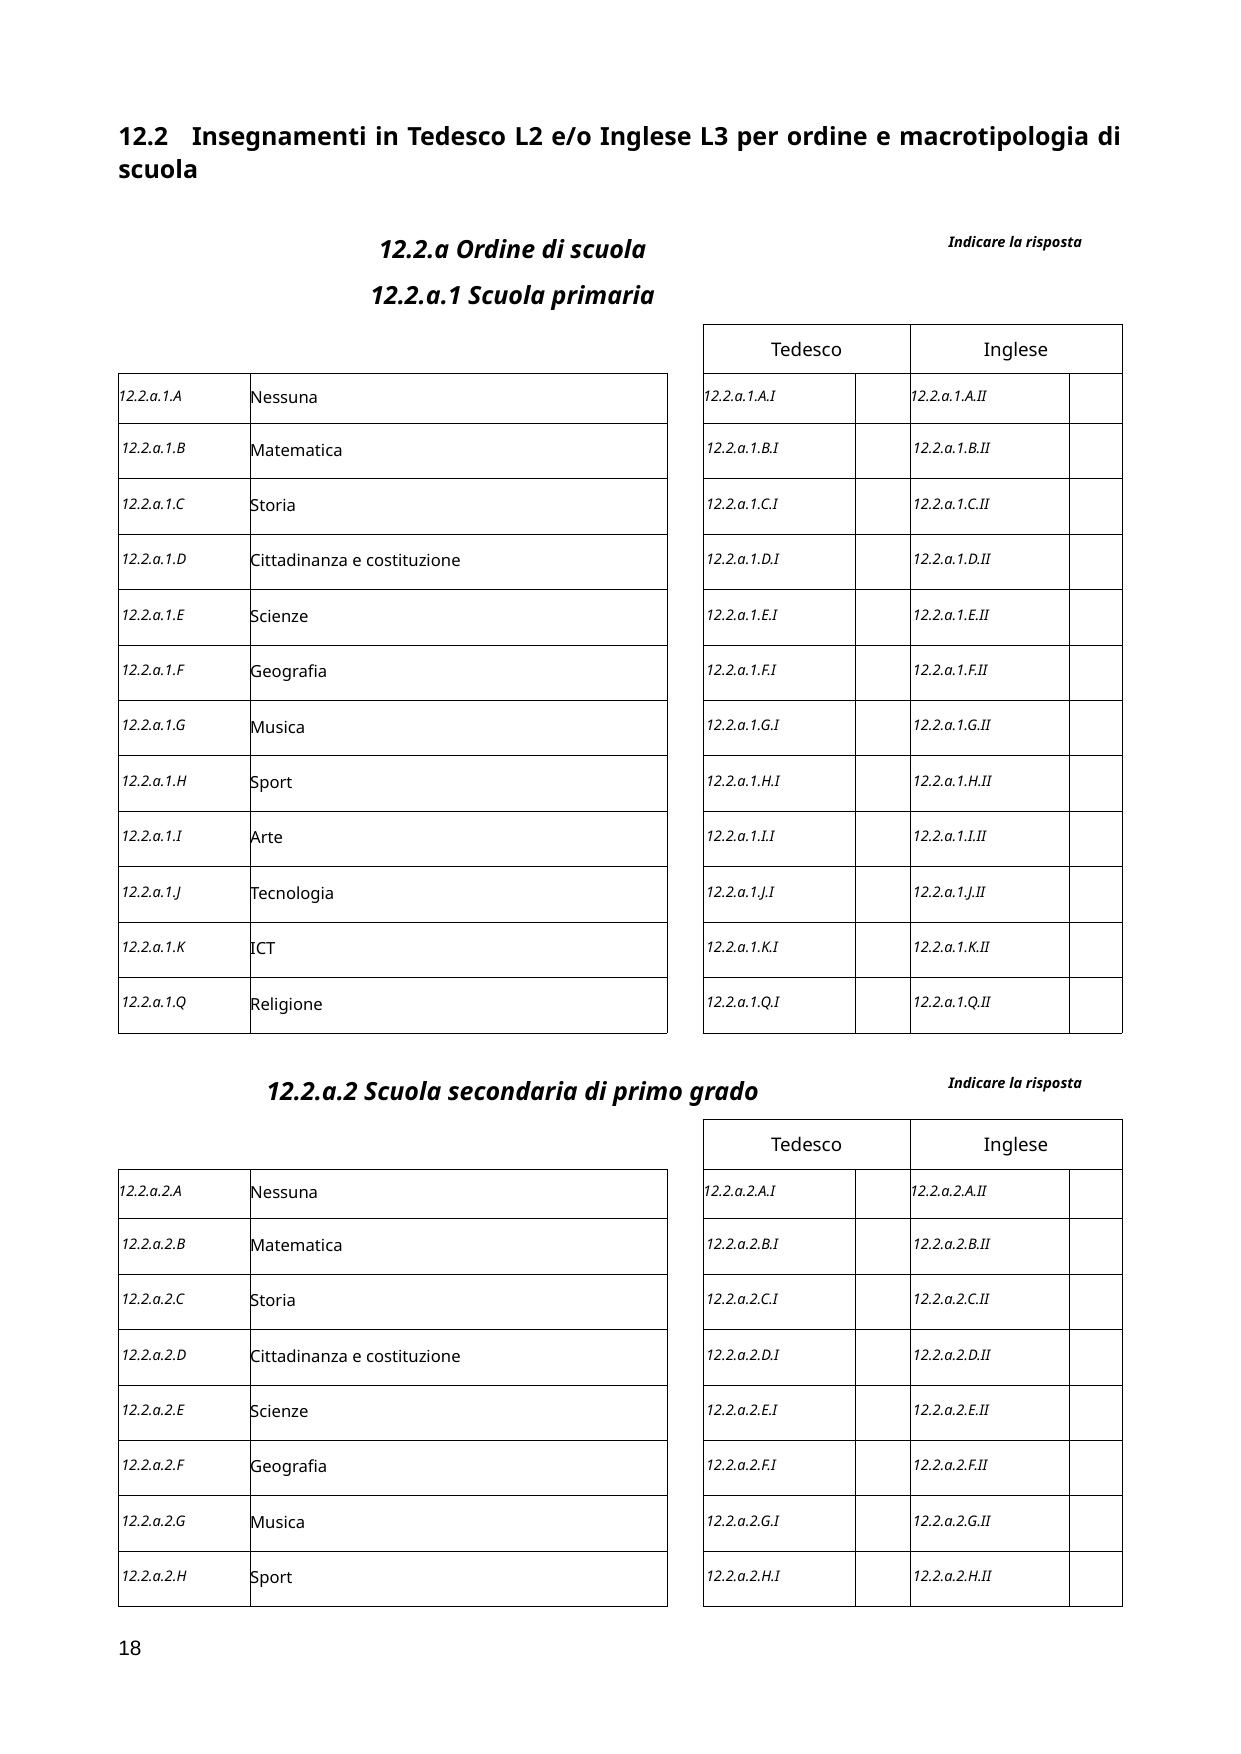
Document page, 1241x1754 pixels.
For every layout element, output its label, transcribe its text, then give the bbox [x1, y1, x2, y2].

table_cell 12.2.a.2.A.I [704, 1170, 855, 1218]
table_cell 12.2.a.1.K [119, 923, 250, 977]
table_cell [1070, 978, 1122, 1032]
table_cell [856, 1330, 910, 1384]
table_cell Nessuna [251, 374, 667, 423]
table_cell Tecnologia [251, 867, 667, 922]
table_cell 12.2.a.2.C.II [911, 1275, 1069, 1329]
table_cell [856, 1219, 910, 1274]
table_cell 12.2.a.2.C.I [704, 1275, 855, 1329]
table_cell Musica [251, 1496, 667, 1551]
table_cell 12.2.a.1.J [119, 867, 250, 922]
table_cell 12.2.a.2.C [119, 1275, 250, 1329]
table_cell [668, 1169, 703, 1218]
table_cell 12.2.a.1.G.I [704, 701, 855, 755]
table_cell 12.2.a.2.A.II [911, 1170, 1069, 1218]
table_cell 12.2.a.1.I.II [911, 812, 1069, 866]
table_cell [1070, 923, 1122, 977]
table_cell 12.2.a.1.Q.I [704, 978, 855, 1032]
table_cell 12.2.a.1.H.II [911, 756, 1069, 811]
table_cell 12.2.a.1.B.I [704, 424, 855, 478]
table_cell Inglese [911, 1120, 1122, 1169]
table_cell 12.2.a.2.E.I [704, 1386, 855, 1440]
table_cell [1070, 479, 1122, 534]
table_cell [856, 923, 910, 977]
table_cell [668, 700, 703, 755]
table_cell [668, 645, 703, 700]
table_cell [1070, 1441, 1122, 1495]
table_cell [1070, 424, 1122, 478]
table_cell 12.2.a.1.F.II [911, 646, 1069, 700]
table_cell 12.2.a.2.D [119, 1330, 250, 1384]
table_cell 12.2.a.1.F [119, 646, 250, 700]
table_cell [668, 1440, 703, 1495]
table_cell 12.2.a.1.Q [119, 978, 250, 1032]
table_cell [1070, 1386, 1122, 1440]
table_cell [668, 1329, 703, 1384]
table_cell [668, 922, 703, 977]
table_cell [1070, 1330, 1122, 1384]
table_cell [250, 324, 667, 373]
table_cell 12.2.a.1.H.I [704, 756, 855, 811]
table_cell Scienze [251, 1386, 667, 1440]
table_cell [1070, 1219, 1122, 1274]
table_cell 12.2.a.2.D.I [704, 1330, 855, 1384]
table_cell [856, 978, 910, 1032]
table_cell [856, 424, 910, 478]
table_cell [668, 811, 703, 866]
table_cell 12.2.a.1.G [119, 701, 250, 755]
table_cell [856, 479, 910, 534]
table_cell Sport [251, 1552, 667, 1606]
table_cell 12.2.a.1.G.II [911, 701, 1069, 755]
table_cell 12.2.a.1.I.I [704, 812, 855, 866]
table_cell 12.2.a.2.B [119, 1219, 250, 1274]
table_cell 12.2.a.1.J.II [911, 867, 1069, 922]
table_cell [1070, 701, 1122, 755]
table_cell [668, 589, 703, 644]
table_cell 12.2.a.1.K.II [911, 923, 1069, 977]
table_header Indicare la risposta [910, 220, 1122, 324]
table_cell [668, 866, 703, 922]
table_cell [668, 534, 703, 589]
table_cell 12.2.a.1.Q.II [911, 978, 1069, 1032]
table_cell [1070, 535, 1122, 589]
table_cell ICT [251, 923, 667, 977]
table_cell Geografia [251, 646, 667, 700]
table_cell 12.2.a.1.C [119, 479, 250, 534]
table_cell Inglese [911, 325, 1122, 373]
table_cell [667, 324, 703, 373]
table_cell [856, 1170, 910, 1218]
table_cell 12.2.a.1.A.I [704, 374, 855, 423]
table_cell [1070, 590, 1122, 644]
table_cell 12.2.a.1.B.II [911, 424, 1069, 478]
table_cell 12.2.a.1.B [119, 424, 250, 478]
table_cell 12.2.a.2.F.I [704, 1441, 855, 1495]
table_cell [856, 1275, 910, 1329]
table_cell Cittadinanza e costituzione [251, 1330, 667, 1384]
table_cell 12.2.a.2.G.II [911, 1496, 1069, 1551]
table_cell [1070, 1496, 1122, 1551]
table_cell 12.2.a.1.E.II [911, 590, 1069, 644]
table_cell 12.2.a.1.F.I [704, 646, 855, 700]
table_cell [1070, 1275, 1122, 1329]
table_cell [668, 1274, 703, 1329]
table_cell 12.2.a.1.C.II [911, 479, 1069, 534]
table_cell Matematica [251, 1219, 667, 1274]
table_cell [668, 373, 703, 423]
table_cell 12.2.a.2.H.II [911, 1552, 1069, 1606]
table_cell 12.2.a.2.E [119, 1386, 250, 1440]
table_cell Storia [251, 1275, 667, 1329]
table_cell 12.2.a.1.A.II [911, 374, 1069, 423]
table_cell [1070, 867, 1122, 922]
text 12.2 Insegnamenti in Tedesco L2 e/o Inglese L3 per ordine e macrotipologia di scuola [118, 118, 1122, 186]
table_cell 12.2.a.2.G [119, 1496, 250, 1551]
table_cell [1070, 812, 1122, 866]
table_cell Tedesco [704, 325, 910, 373]
table_cell 12.2.a.2.F.II [911, 1441, 1069, 1495]
table_cell [856, 1552, 910, 1606]
table_cell [856, 590, 910, 644]
table_cell 12.2.a.1.K.I [704, 923, 855, 977]
table_cell [118, 1119, 250, 1169]
table_cell 12.2.a.1.E [119, 590, 250, 644]
table_cell [856, 867, 910, 922]
table_cell 12.2.a.2.H.I [704, 1552, 855, 1606]
table_cell [668, 478, 703, 534]
table_cell [856, 646, 910, 700]
table_header 12.2.a.2 Scuola secondaria di primo grado [118, 1061, 910, 1119]
table_header 12.2.a Ordine di scuola 12.2.a.1 Scuola primaria [118, 220, 910, 324]
table_cell [856, 701, 910, 755]
table_cell [1070, 756, 1122, 811]
table_cell 12.2.a.1.J.I [704, 867, 855, 922]
table_cell 12.2.a.1.D [119, 535, 250, 589]
table_cell [668, 755, 703, 811]
table_cell [856, 535, 910, 589]
table_cell [250, 1119, 667, 1169]
table_cell [1070, 1170, 1122, 1218]
table_cell 12.2.a.2.E.II [911, 1386, 1069, 1440]
table_cell Storia [251, 479, 667, 534]
table_cell Nessuna [251, 1170, 667, 1218]
table_cell 12.2.a.1.D.I [704, 535, 855, 589]
table_cell 12.2.a.2.F [119, 1441, 250, 1495]
table_cell [668, 423, 703, 478]
table_cell 12.2.a.1.D.II [911, 535, 1069, 589]
table_cell [1070, 1552, 1122, 1606]
table_cell [118, 324, 250, 373]
table_cell Religione [251, 978, 667, 1032]
table_cell 12.2.a.2.G.I [704, 1496, 855, 1551]
table_cell Matematica [251, 424, 667, 478]
table_cell 12.2.a.1.H [119, 756, 250, 811]
table_cell Geografia [251, 1441, 667, 1495]
table_cell Cittadinanza e costituzione [251, 535, 667, 589]
table_cell Musica [251, 701, 667, 755]
table_cell [668, 977, 703, 1032]
table_cell [856, 1441, 910, 1495]
table_cell 12.2.a.1.A [119, 374, 250, 423]
table_cell [1070, 374, 1122, 423]
table_cell [668, 1385, 703, 1440]
table_cell [856, 1496, 910, 1551]
table_cell Tedesco [704, 1120, 910, 1169]
table_cell [856, 1386, 910, 1440]
table_cell 12.2.a.1.I [119, 812, 250, 866]
table_cell [668, 1218, 703, 1274]
table_cell 12.2.a.2.A [119, 1170, 250, 1218]
table_cell 12.2.a.2.D.II [911, 1330, 1069, 1384]
table_cell [667, 1119, 703, 1169]
table_cell [856, 756, 910, 811]
table_cell [856, 812, 910, 866]
table_cell [668, 1495, 703, 1551]
table_cell 12.2.a.1.E.I [704, 590, 855, 644]
table_cell 12.2.a.2.B.II [911, 1219, 1069, 1274]
table_cell Arte [251, 812, 667, 866]
table_cell 12.2.a.1.C.I [704, 479, 855, 534]
table_cell 12.2.a.2.H [119, 1552, 250, 1606]
table_cell Scienze [251, 590, 667, 644]
table_cell [1070, 646, 1122, 700]
table_cell 12.2.a.2.B.I [704, 1219, 855, 1274]
table_header Indicare la risposta [910, 1061, 1122, 1119]
table_cell [856, 374, 910, 423]
table_cell [668, 1551, 703, 1606]
table_cell Sport [251, 756, 667, 811]
